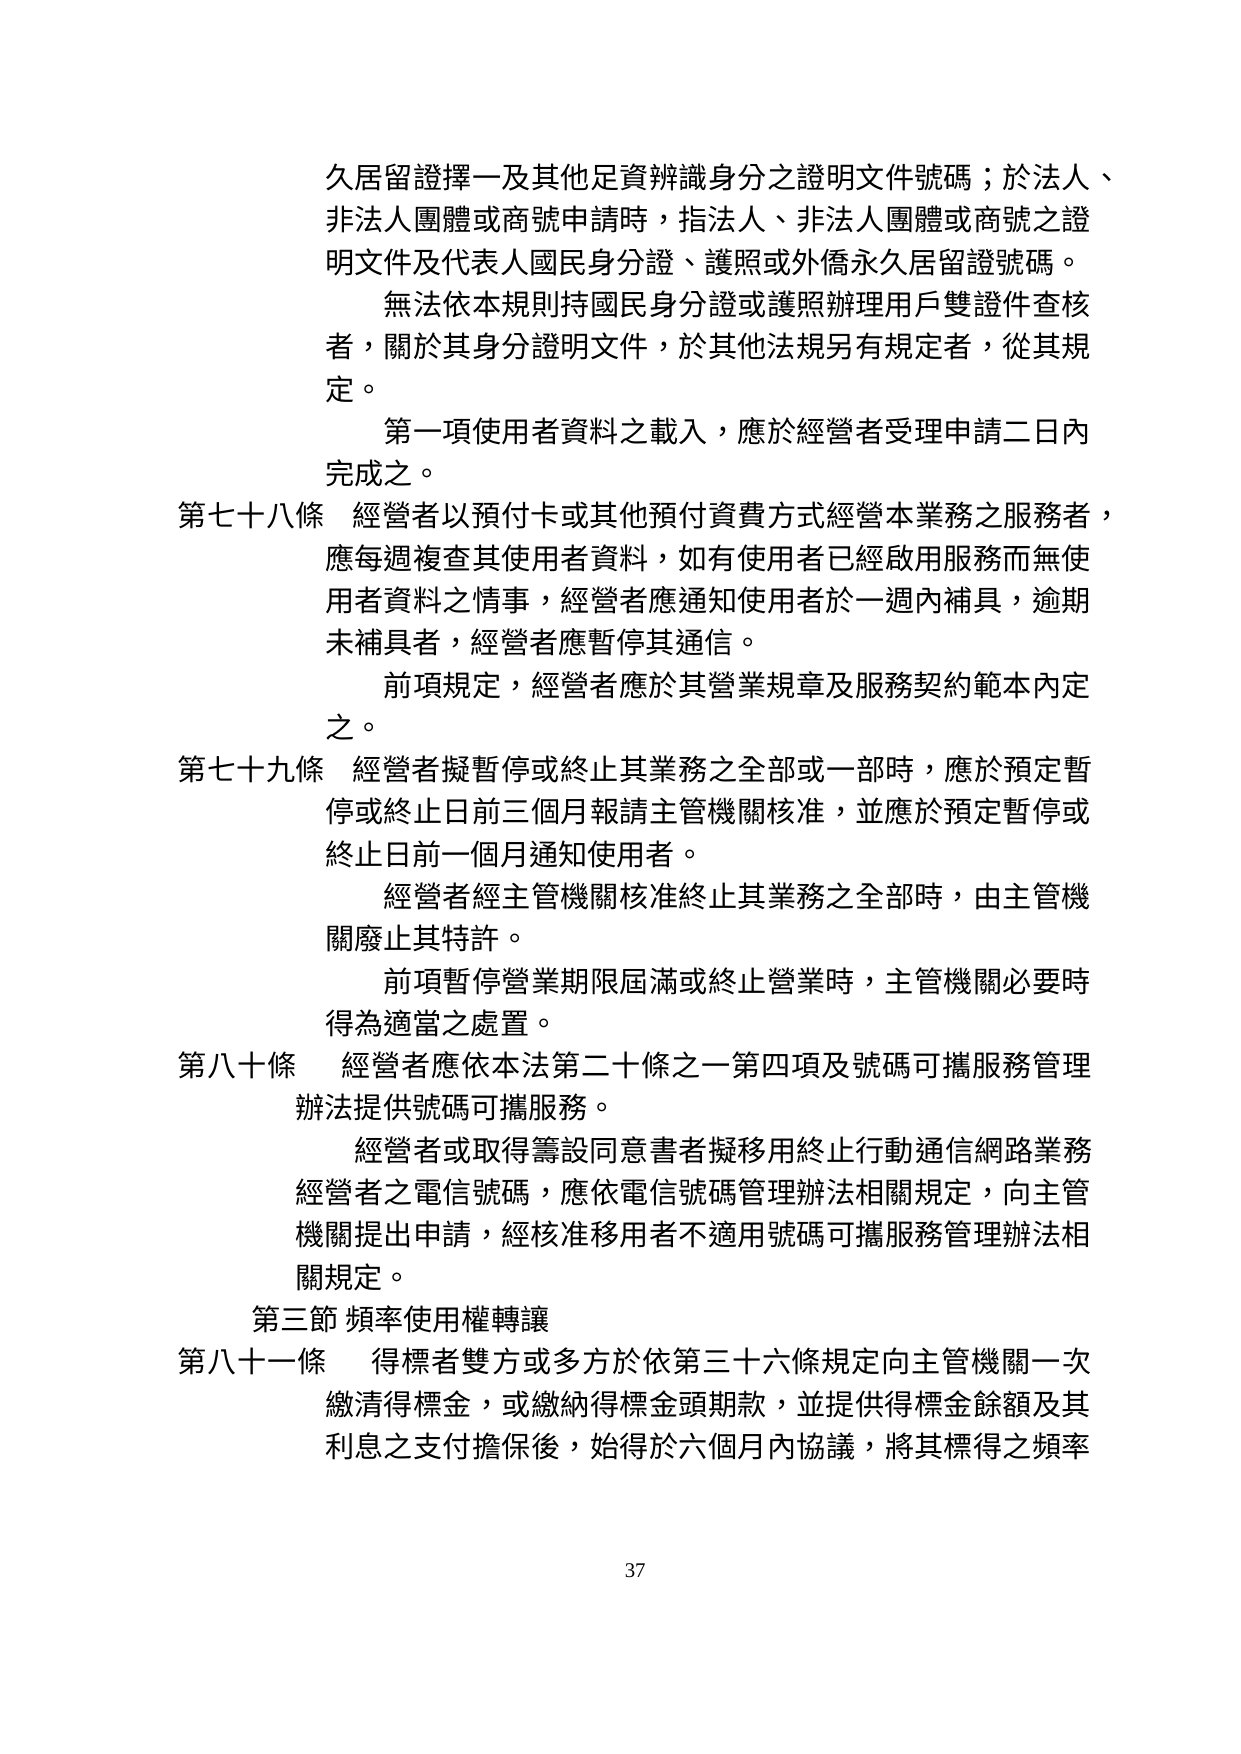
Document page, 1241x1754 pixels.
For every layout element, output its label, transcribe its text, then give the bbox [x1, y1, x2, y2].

text 經營者經主管機關核准終止其業務之全部時，由主管機關廢止其特許。 [325, 874, 1092, 958]
text 第七十九條 經營者擬暫停或終止其業務之全部或一部時，應於預定暫停或終止日前三個月報請主管機關核准，並應於預定暫停或終止日前一個月通知使用者。 [177, 747, 1092, 874]
text 第八十一條 得標者雙方或多方於依第三十六條規定向主管機關一次繳清得標金，或繳納得標金頭期款，並提供得標金餘額及其利息之支付擔保後，始得於六個月內協議，將其標得之頻率 [177, 1339, 1092, 1466]
text 第三節 頻率使用權轉讓 [177, 1297, 1092, 1339]
text 無法依本規則持國民身分證或護照辦理用戶雙證件查核者，關於其身分證明文件，於其他法規另有規定者，從其規定。 [325, 282, 1092, 408]
text 第八十條 經營者應依本法第二十條之一第四項及號碼可攜服務管理辦法提供號碼可攜服務。 [177, 1043, 1092, 1127]
text 第七十八條 經營者以預付卡或其他預付資費方式經營本業務之服務者，應每週複查其使用者資料，如有使用者已經啟用服務而無使用者資料之情事，經營者應通知使用者於一週內補具，逾期未補具者，經營者應暫停其通信。 [177, 493, 1092, 662]
text 第一項使用者資料之載入，應於經營者受理申請二日內完成之。 [325, 408, 1092, 493]
text 前項規定，經營者應於其營業規章及服務契約範本內定之。 [325, 662, 1092, 747]
text 前項身分證明文件號碼，於本國自然人申請時，指國民身分證及護照之證號或國民身分證、護照擇一及國民身分證或護照外之其他足資辨識身分之證明文件號碼；於外國自然人申請時，指護照及外僑永久居留證號碼，或護照、外僑永久居留證擇一及其他足資辨識身分之證明文件號碼；於法人、非法人團體或商號申請時，指法人、非法人團體或商號之證明文件及代表人國民身分證、護照或外僑永久居留證號碼。 [325, 155, 1092, 282]
text 經營者或取得籌設同意書者擬移用終止行動通信網路業務經營者之電信號碼，應依電信號碼管理辦法相關規定，向主管機關提出申請，經核准移用者不適用號碼可攜服務管理辦法相關規定。 [295, 1127, 1092, 1297]
text 前項暫停營業期限屆滿或終止營業時，主管機關必要時得為適當之處置。 [325, 958, 1092, 1043]
